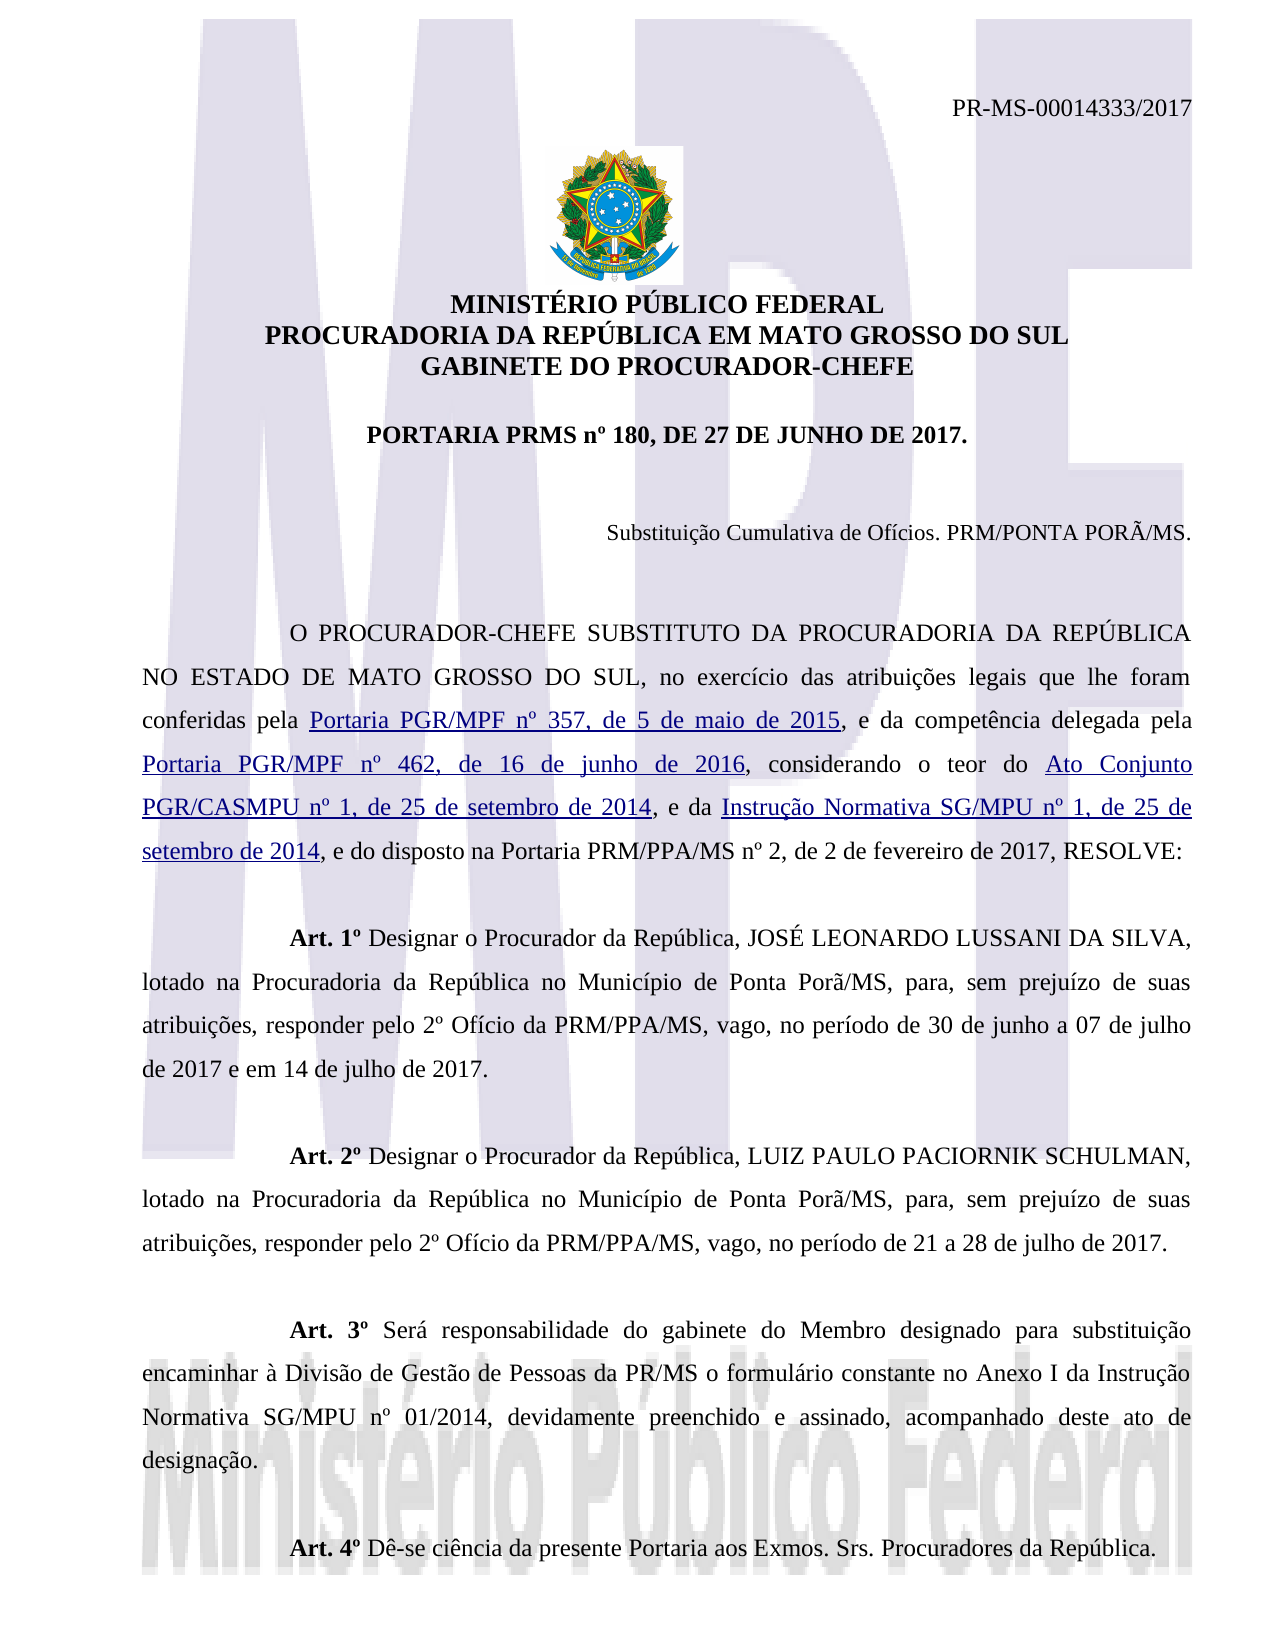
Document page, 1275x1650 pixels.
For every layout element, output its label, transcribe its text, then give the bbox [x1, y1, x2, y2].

text GABINETE DO PROCURADOR-CHEFE [142, 351, 1192, 382]
picture [141, 19, 1193, 774]
text Art. 2º Designar o Procurador da República, LUIZ PAULO PACIORNIK SCHULMAN, lotado na Procuradoria da República no Município de Ponta Porã/MS, para, sem prejuízo de suas atribuições, responder pelo 2º Ofício da PRM/PPA/MS, vago, no período de 21 a 28 de julho de 2017. [142, 1141, 1192, 1257]
text Substituição Cumulativa de Ofícios. PRM/PONTA PORÃ/MS. [502, 519, 1192, 546]
text PORTARIA PRMS nº 180, DE 27 DE JUNHO DE 2017. [142, 420, 1192, 449]
text Art. 4º Dê-se ciência da presente Portaria aos Exmos. Srs. Procuradores da República. [142, 1532, 1192, 1562]
picture [141, 775, 1193, 1575]
text MINISTÉRIO PÚBLICO FEDERAL [142, 288, 1192, 319]
text PROCURADORIA DA REPÚBLICA EM MATO GROSSO DO SUL [142, 319, 1192, 351]
text Art. 3º Será responsabilidade do gabinete do Membro designado para substituição encaminhar à Divisão de Gestão de Pessoas da PR/MS o formulário constante no Anexo I da Instrução Normativa SG/MPU nº 01/2014, devidamente preenchido e assinado, acompanhado deste ato de designação. [142, 1315, 1192, 1474]
text Art. 1º Designar o Procurador da República, JOSÉ LEONARDO LUSSANI DA SILVA, lotado na Procuradoria da República no Município de Ponta Porã/MS, para, sem prejuízo de suas atribuições, responder pelo 2º Ofício da PRM/PPA/MS, vago, no período de 30 de junho a 07 de julho de 2017 e em 14 de julho de 2017. [142, 923, 1192, 1083]
subtitle PR-MS-00014333/2017 [142, 93, 1192, 122]
text O PROCURADOR-CHEFE SUBSTITUTO DA PROCURADORIA DA REPÚBLICA NO ESTADO DE MATO GROSSO DO SUL, no exercício das atribuições legais que lhe foram conferidas pela Portaria PGR/MPF nº 357, de 5 de maio de 2015, e da competência delegada pela Portaria PGR/MPF nº 462, de 16 de junho de 2016, considerando o teor do Ato Conjunto PGR/CASMPU nº 1, de 25 de setembro de 2014, e da Instrução Normativa SG/MPU nº 1, de 25 de setembro de 2014, e do disposto na Portaria PRM/PPA/MS nº 2, de 2 de fevereiro de 2017, RESOLVE: [142, 618, 1192, 865]
